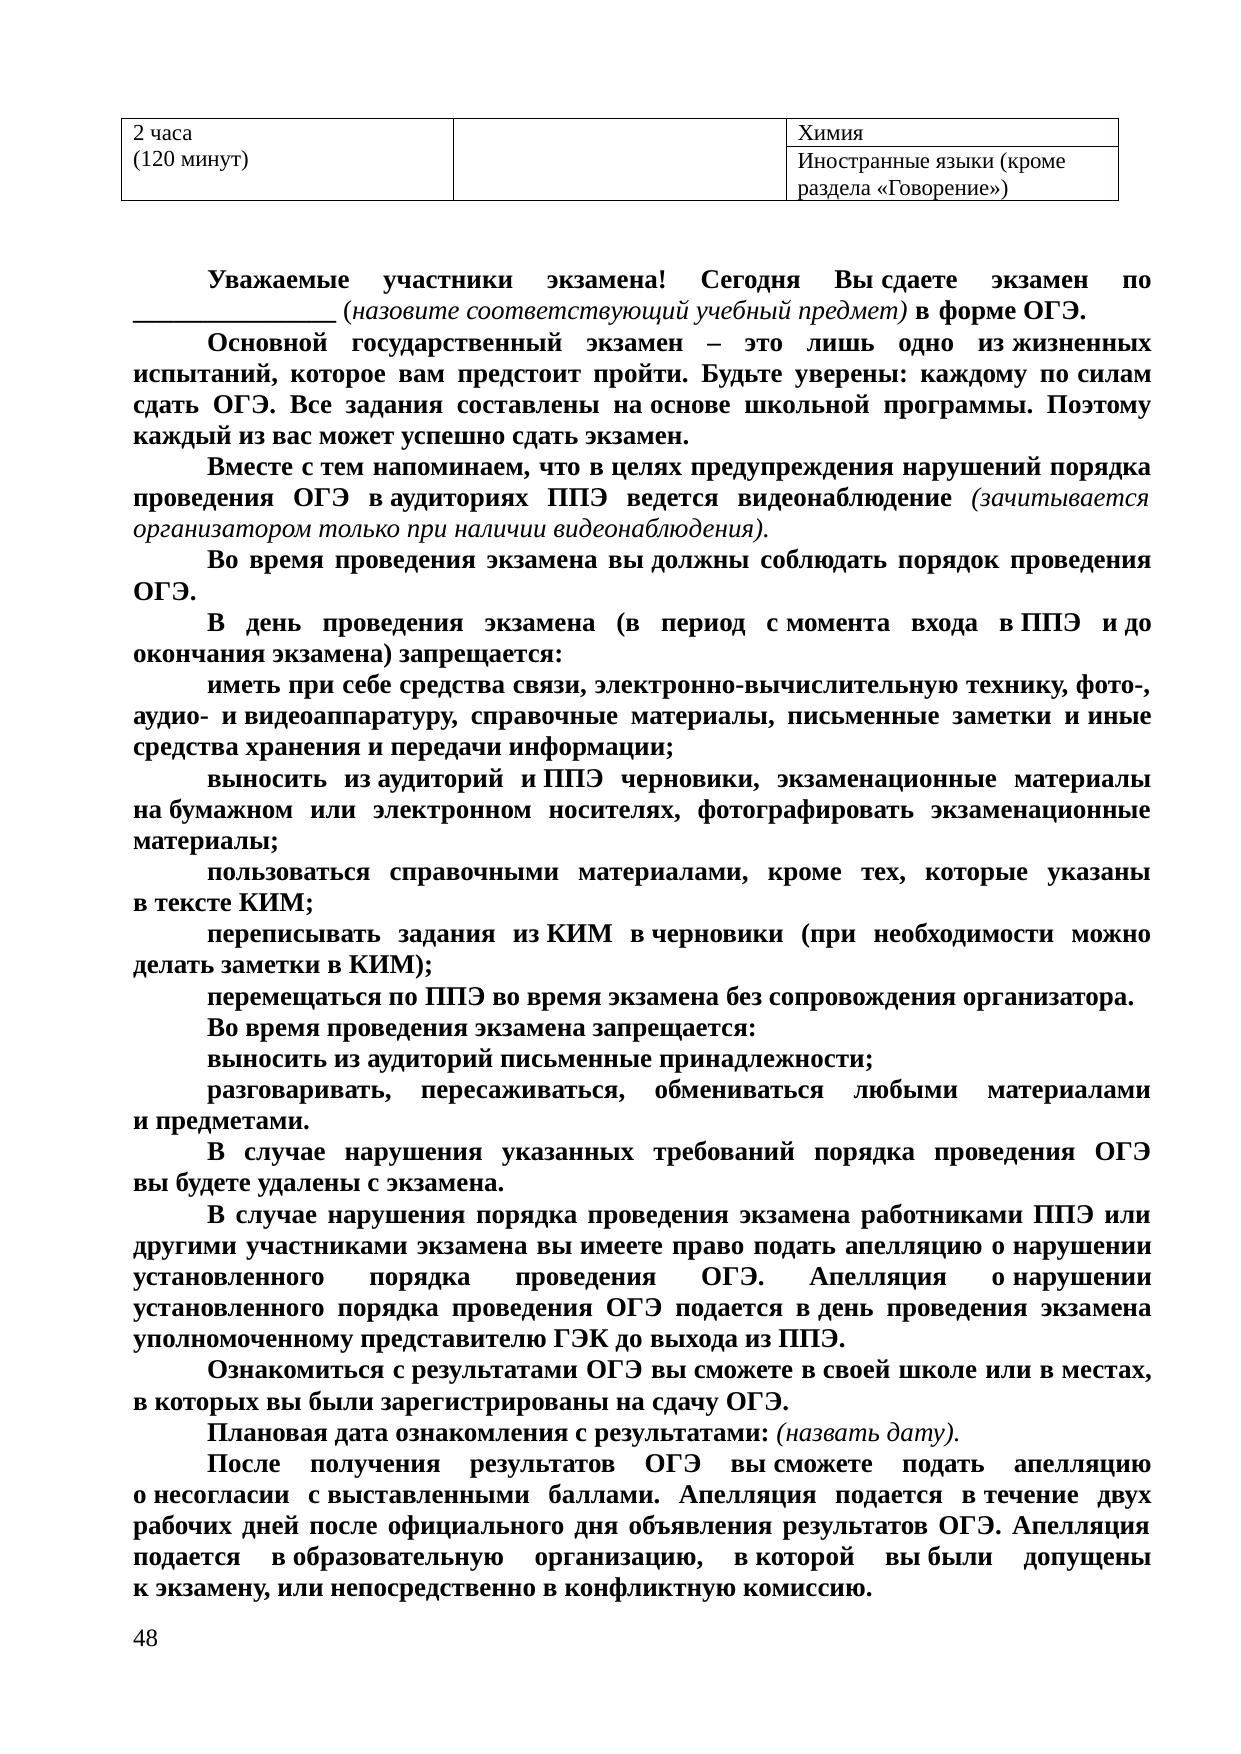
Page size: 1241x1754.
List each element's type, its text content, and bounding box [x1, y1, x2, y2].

text перемещаться по ППЭ во время экзамена без сопровождения организатора. [133, 980, 1152, 1011]
text В случае нарушения указанных требований порядка проведения ОГЭ вы будете удалены с экзамена. [133, 1135, 1152, 1198]
table_cell Иностранные языки (кроме раздела «Говорение») [787, 147, 1118, 200]
text Во время проведения экзамена запрещается: [133, 1011, 1152, 1042]
text пользоваться справочными материалами, кроме тех, которые указаны в тексте КИМ; [133, 855, 1152, 917]
text разговаривать, пересаживаться, обмениваться любыми материалами и предметами. [133, 1073, 1152, 1135]
text Плановая дата ознакомления с результатами: (назвать дату). [133, 1416, 1152, 1447]
text выносить из аудиторий письменные принадлежности; [133, 1042, 1152, 1073]
text переписывать задания из КИМ в черновики (при необходимости можно делать заметки в КИМ); [133, 917, 1152, 980]
table_cell Химия [787, 119, 1118, 146]
text Уважаемые участники экзамена! Сегодня Вы сдаете экзамен по _______________ (назовите соответствующий учебный предмет) в форме ОГЭ. [133, 263, 1152, 326]
text иметь при себе средства связи, электронно-вычислительную технику, фото-, аудио- и видеоаппаратуру, справочные материалы, письменные заметки и иные средства хранения и передачи информации; [133, 668, 1152, 762]
text Вместе с тем напоминаем, что в целях предупреждения нарушений порядка проведения ОГЭ в аудиториях ППЭ ведется видеонаблюдение (зачитывается организатором только при наличии видеонаблюдения). [133, 450, 1152, 544]
text После получения результатов ОГЭ вы сможете подать апелляцию о несогласии с выставленными баллами. Апелляция подается в течение двух рабочих дней после официального дня объявления результатов ОГЭ. Апелляция подается в образовательную организацию, в которой вы были допущены к экзамену, или непосредственно в конфликтную комиссию. [133, 1447, 1152, 1603]
text выносить из аудиторий и ППЭ черновики, экзаменационные материалы на бумажном или электронном носителях, фотографировать экзаменационные материалы; [133, 762, 1152, 855]
table_cell [454, 119, 786, 200]
text Основной государственный экзамен – это лишь одно из жизненных испытаний, которое вам предстоит пройти. Будьте уверены: каждому по силам сдать ОГЭ. Все задания составлены на основе школьной программы. Поэтому каждый из вас может успешно сдать экзамен. [133, 326, 1152, 450]
text Во время проведения экзамена вы должны соблюдать порядок проведения ОГЭ. [133, 544, 1152, 606]
text В день проведения экзамена (в период с момента входа в ППЭ и до окончания экзамена) запрещается: [133, 606, 1152, 668]
table_cell 2 часа (120 минут) [122, 119, 453, 200]
text В случае нарушения порядка проведения экзамена работниками ППЭ или другими участниками экзамена вы имеете право подать апелляцию о нарушении установленного порядка проведения ОГЭ. Апелляция о нарушении установленного порядка проведения ОГЭ подается в день проведения экзамена уполномоченному представителю ГЭК до выхода из ППЭ. [133, 1198, 1152, 1353]
text Ознакомиться с результатами ОГЭ вы сможете в своей школе или в местах, в которых вы были зарегистрированы на сдачу ОГЭ. [133, 1353, 1152, 1416]
